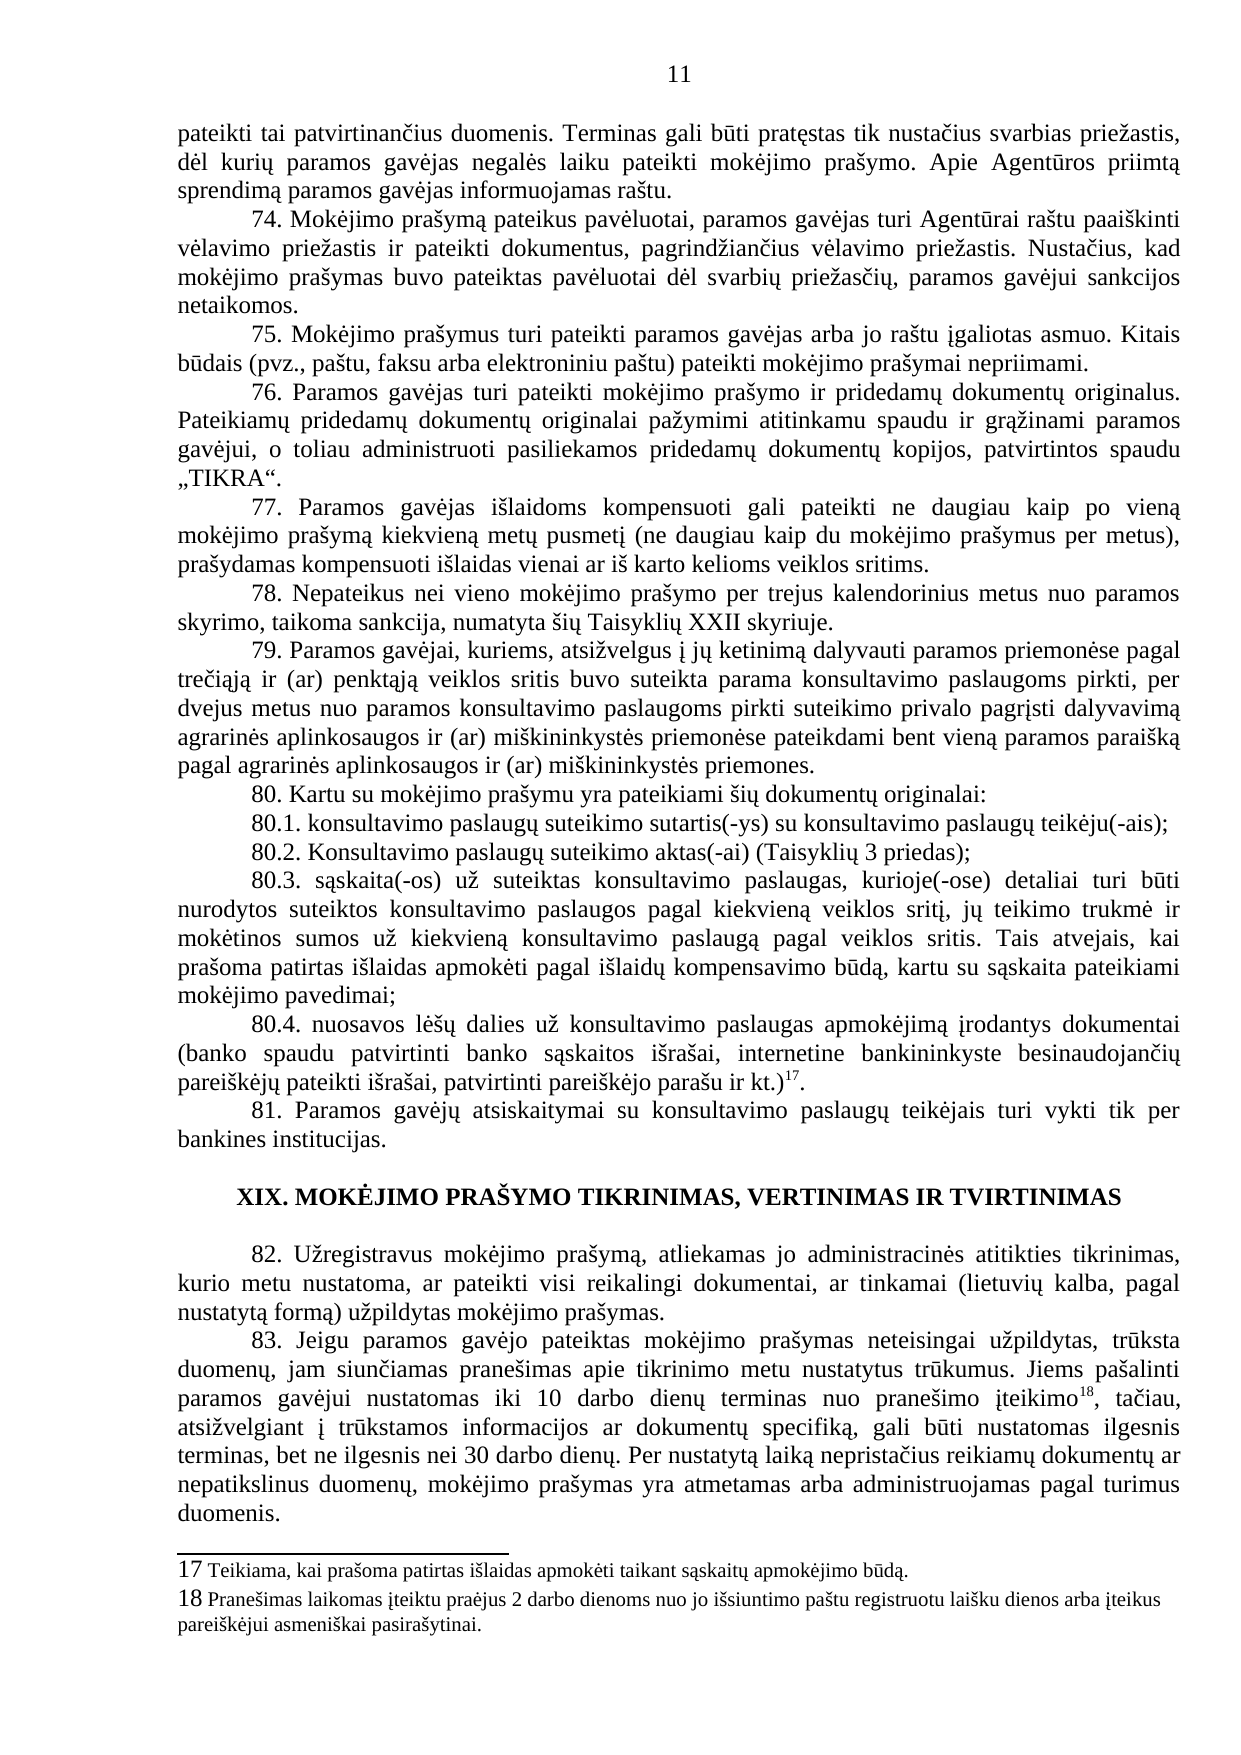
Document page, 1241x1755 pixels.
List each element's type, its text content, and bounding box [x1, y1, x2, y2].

text 78. Nepateikus nei vieno mokėjimo prašymo per trejus kalendorinius metus nuo paramos skyrimo, taikoma sankcija, numatyta šių Taisyklių XXII skyriuje. [177, 578, 1181, 636]
text Pranešimas laikomas įteiktu praėjus 2 darbo dienoms nuo jo išsiuntimo paštu registruotu laišku dienos arba įteikus pareiškėjui asmeniškai pasirašytinai. [177, 1583, 1181, 1636]
text 80.2. Konsultavimo paslaugų suteikimo aktas(-ai) (Taisyklių 3 priedas); [177, 837, 1181, 866]
text 80. Kartu su mokėjimo prašymu yra pateikiami šių dokumentų originalai: [177, 779, 1181, 808]
text 74. Mokėjimo prašymą pateikus pavėluotai, paramos gavėjas turi Agentūrai raštu paaiškinti vėlavimo priežastis ir pateikti dokumentus, pagrindžiančius vėlavimo priežastis. Nustačius, kad mokėjimo prašymas buvo pateiktas pavėluotai dėl svarbių priežasčių, paramos gavėjui sankcijos netaikomos. [177, 204, 1181, 319]
text 80.3. sąskaita(-os) už suteiktas konsultavimo paslaugas, kurioje(-ose) detaliai turi būti nurodytos suteiktos konsultavimo paslaugos pagal kiekvieną veiklos sritį, jų teikimo trukmė ir mokėtinos sumos už kiekvieną konsultavimo paslaugą pagal veiklos sritis. Tais atvejais, kai prašoma patirtas išlaidas apmokėti pagal išlaidų kompensavimo būdą, kartu su sąskaita pateikiami mokėjimo pavedimai; [177, 866, 1181, 1009]
text XIX. MOKĖJIMO PRAŠYMO TIKRINIMAS, VERTINIMAS IR TVIRTINIMAS [177, 1182, 1181, 1211]
text 75. Mokėjimo prašymus turi pateikti paramos gavėjas arba jo raštu įgaliotas asmuo. Kitais būdais (pvz., paštu, faksu arba elektroniniu paštu) pateikti mokėjimo prašymai nepriimami. [177, 319, 1181, 377]
text 80.4. nuosavos lėšų dalies už konsultavimo paslaugas apmokėjimą įrodantys dokumentai (banko spaudu patvirtinti banko sąskaitos išrašai, internetine bankininkyste besinaudojančių pareiškėjų pateikti išrašai, patvirtinti pareiškėjo parašu ir kt.). [177, 1009, 1181, 1096]
text 81. Paramos gavėjų atsiskaitymai su konsultavimo paslaugų teikėjais turi vykti tik per bankines institucijas. [177, 1096, 1181, 1153]
text pateikti tai patvirtinančius duomenis. Terminas gali būti pratęstas tik nustačius svarbias priežastis, dėl kurių paramos gavėjas negalės laiku pateikti mokėjimo prašymo. Apie Agentūros priimtą sprendimą paramos gavėjas informuojamas raštu. [177, 118, 1181, 204]
text 79. Paramos gavėjai, kuriems, atsižvelgus į jų ketinimą dalyvauti paramos priemonėse pagal trečiąją ir (ar) penktąją veiklos sritis buvo suteikta parama konsultavimo paslaugoms pirkti, per dvejus metus nuo paramos konsultavimo paslaugoms pirkti suteikimo privalo pagrįsti dalyvavimą agrarinės aplinkosaugos ir (ar) miškininkystės priemonėse pateikdami bent vieną paramos paraišką pagal agrarinės aplinkosaugos ir (ar) miškininkystės priemones. [177, 636, 1181, 779]
text 77. Paramos gavėjas išlaidoms kompensuoti gali pateikti ne daugiau kaip po vieną mokėjimo prašymą kiekvieną metų pusmetį (ne daugiau kaip du mokėjimo prašymus per metus), prašydamas kompensuoti išlaidas vienai ar iš karto kelioms veiklos sritims. [177, 492, 1181, 578]
text 82. Užregistravus mokėjimo prašymą, atliekamas jo administracinės atitikties tikrinimas, kurio metu nustatoma, ar pateikti visi reikalingi dokumentai, ar tinkamai (lietuvių kalba, pagal nustatytą formą) užpildytas mokėjimo prašymas. [177, 1239, 1181, 1326]
text 83. Jeigu paramos gavėjo pateiktas mokėjimo prašymas neteisingai užpildytas, trūksta duomenų, jam siunčiamas pranešimas apie tikrinimo metu nustatytus trūkumus. Jiems pašalinti paramos gavėjui nustatomas iki 10 darbo dienų terminas nuo pranešimo įteikimo, tačiau, atsižvelgiant į trūkstamos informacijos ar dokumentų specifiką, gali būti nustatomas ilgesnis terminas, bet ne ilgesnis nei 30 darbo dienų. Per nustatytą laiką nepristačius reikiamų dokumentų ar nepatikslinus duomenų, mokėjimo prašymas yra atmetamas arba administruojamas pagal turimus duomenis. [177, 1326, 1181, 1527]
text 80.1. konsultavimo paslaugų suteikimo sutartis(-ys) su konsultavimo paslaugų teikėju(-ais); [177, 808, 1181, 837]
text 76. Paramos gavėjas turi pateikti mokėjimo prašymo ir pridedamų dokumentų originalus. Pateikiamų pridedamų dokumentų originalai pažymimi atitinkamu spaudu ir grąžinami paramos gavėjui, o toliau administruoti pasiliekamos pridedamų dokumentų kopijos, patvirtintos spaudu „TIKRA“. [177, 377, 1181, 492]
text Teikiama, kai prašoma patirtas išlaidas apmokėti taikant sąskaitų apmokėjimo būdą. [177, 1554, 1181, 1583]
